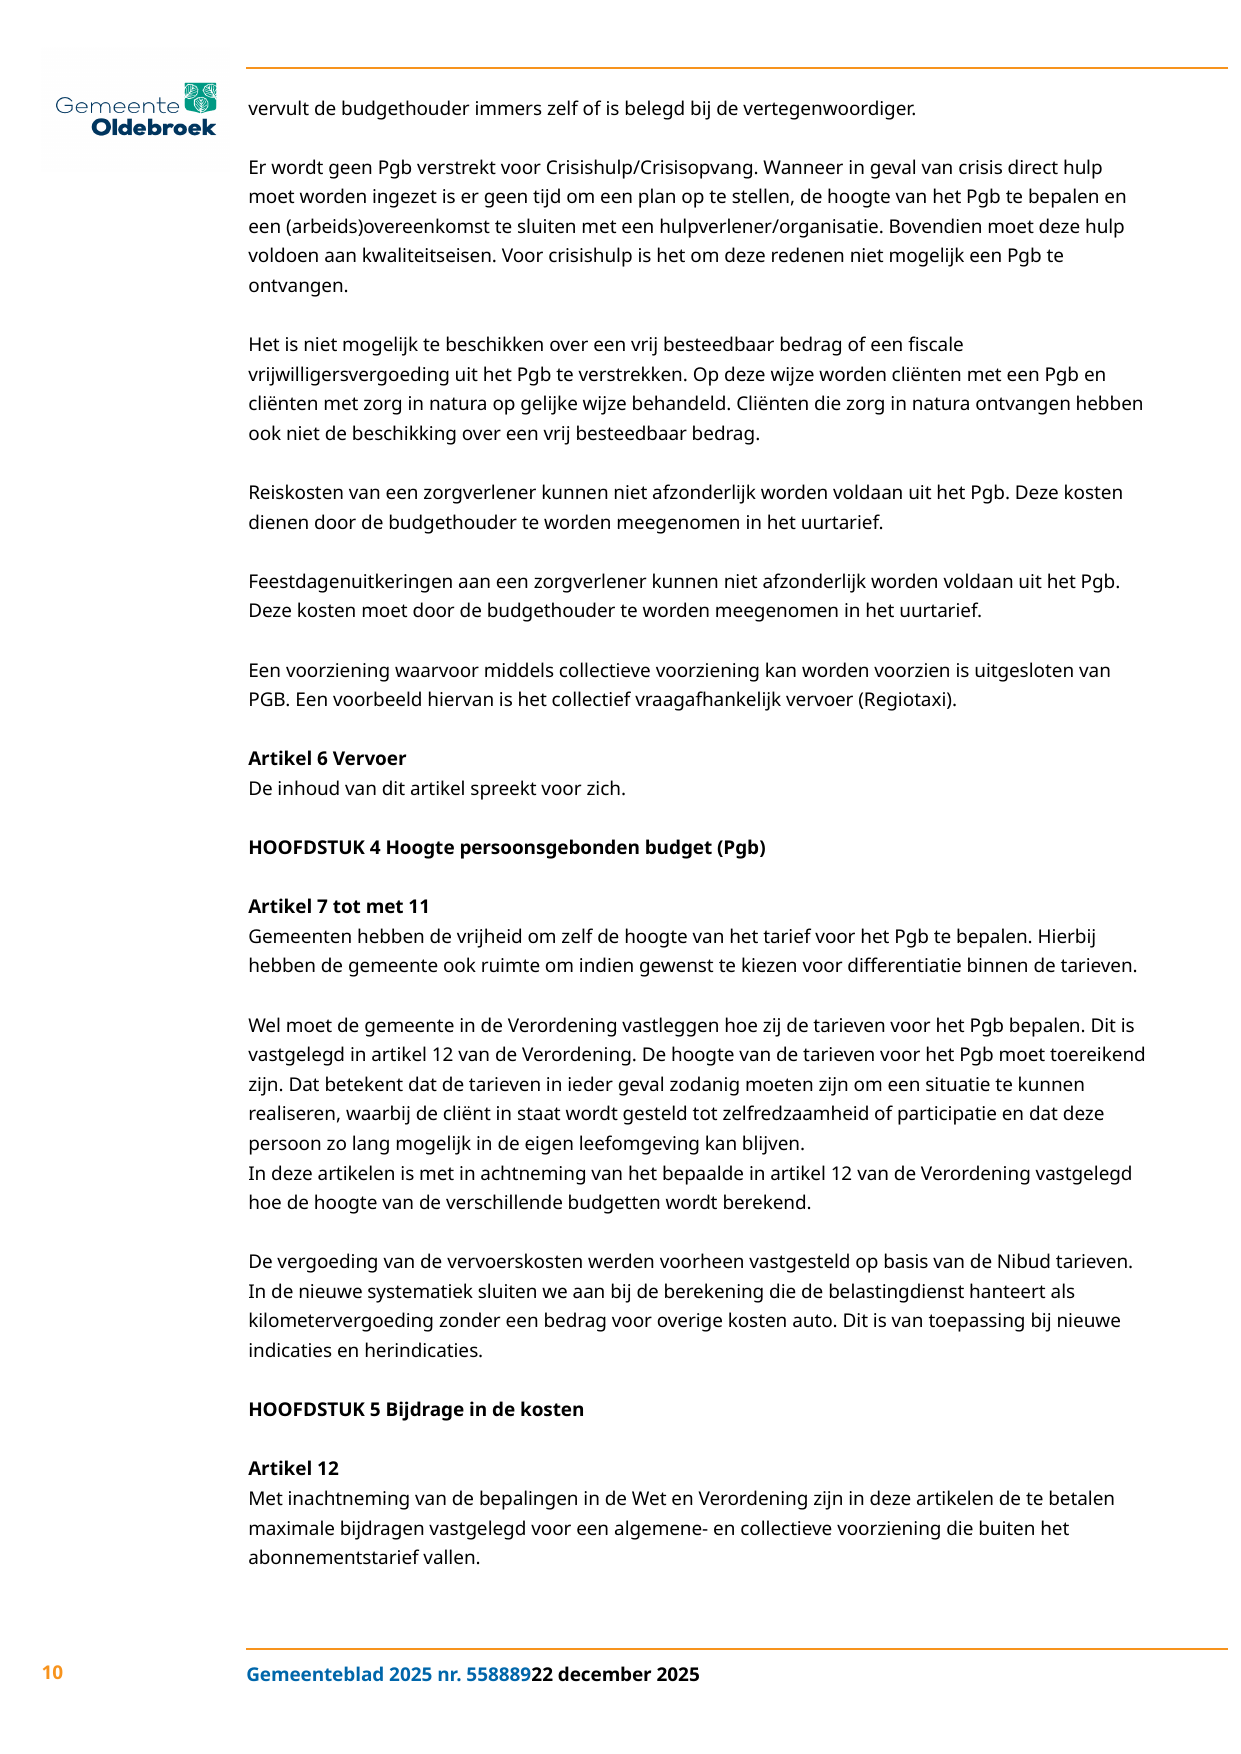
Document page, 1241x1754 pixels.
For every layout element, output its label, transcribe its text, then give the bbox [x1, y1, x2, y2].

text Feestdagenuitkeringen aan een zorgverlener kunnen niet afzonderlijk worden voldaan uit het Pgb. Deze kosten moet door de budgethouder te worden meegenomen in het uurtarief. [248, 568, 1152, 623]
text vervult de budgethouder immers zelf of is belegd bij de vertegenwoordiger. [248, 95, 1152, 121]
text HOOFDSTUK 4 Hoogte persoonsgebonden budget (Pgb) [248, 834, 1152, 860]
text Gemeenten hebben de vrijheid om zelf de hoogte van het tarief voor het Pgb te bepalen. Hierbij hebben de gemeente ook ruimte om indien gewenst te kiezen voor differentiatie binnen de tarieven. [248, 923, 1152, 978]
text Een voorziening waarvoor middels collectieve voorziening kan worden voorzien is uitgesloten van PGB. Een voorbeeld hiervan is het collectief vraagafhankelijk vervoer (Regiotaxi). [248, 657, 1152, 712]
text Met inachtneming van de bepalingen in de Wet en Verordening zijn in deze artikelen de te betalen maximale bijdragen vastgelegd voor een algemene- en collectieve voorziening die buiten het abonnementstarief vallen. [248, 1485, 1152, 1570]
text De vergoeding van de vervoerskosten werden voorheen vastgesteld op basis van de Nibud tarieven. In de nieuwe systematiek sluiten we aan bij de berekening die de belastingdienst hanteert als kilometervergoeding zonder een bedrag voor overige kosten auto. Dit is van toepassing bij nieuwe indicaties en herindicaties. [248, 1248, 1152, 1363]
text HOOFDSTUK 5 Bijdrage in de kosten [248, 1396, 1152, 1422]
text Het is niet mogelijk te beschikken over een vrij besteedbaar bedrag of een fiscale vrijwilligersvergoeding uit het Pgb te verstrekken. Op deze wijze worden cliënten met een Pgb en cliënten met zorg in natura op gelijke wijze behandeld. Cliënten die zorg in natura ontvangen hebben ook niet de beschikking over een vrij besteedbaar bedrag. [248, 331, 1152, 446]
text Artikel 12 [248, 1456, 1152, 1481]
text Artikel 6 Vervoer [248, 746, 1152, 771]
text In deze artikelen is met in achtneming van het bepaalde in artikel 12 van de Verordening vastgelegd hoe de hoogte van de verschillende budgetten wordt berekend. [248, 1160, 1152, 1215]
text Artikel 7 tot met 11 [248, 893, 1152, 919]
text Reiskosten van een zorgverlener kunnen niet afzonderlijk worden voldaan uit het Pgb. Deze kosten dienen door de budgethouder te worden meegenomen in het uurtarief. [248, 479, 1152, 535]
text Wel moet de gemeente in de Verordening vastleggen hoe zij de tarieven voor het Pgb bepalen. Dit is vastgelegd in artikel 12 van de Verordening. De hoogte van de tarieven voor het Pgb moet toereikend zijn. Dat betekent dat de tarieven in ieder geval zodanig moeten zijn om een situatie te kunnen realiseren, waarbij de cliënt in staat wordt gesteld tot zelfredzaamheid of participatie en dat deze persoon zo lang mogelijk in de eigen leefomgeving kan blijven. [248, 1012, 1152, 1156]
text Er wordt geen Pgb verstrekt voor Crisishulp/Crisisopvang. Wanneer in geval van crisis direct hulp moet worden ingezet is er geen tijd om een plan op te stellen, de hoogte van het Pgb te bepalen en een (arbeids)overeenkomst te sluiten met een hulpverlener/organisatie. Bovendien moet deze hulp voldoen aan kwaliteitseisen. Voor crisishulp is het om deze redenen niet mogelijk een Pgb te ontvangen. [248, 154, 1152, 298]
picture [41, 47, 231, 172]
text De inhoud van dit artikel spreekt voor zich. [248, 775, 1152, 801]
